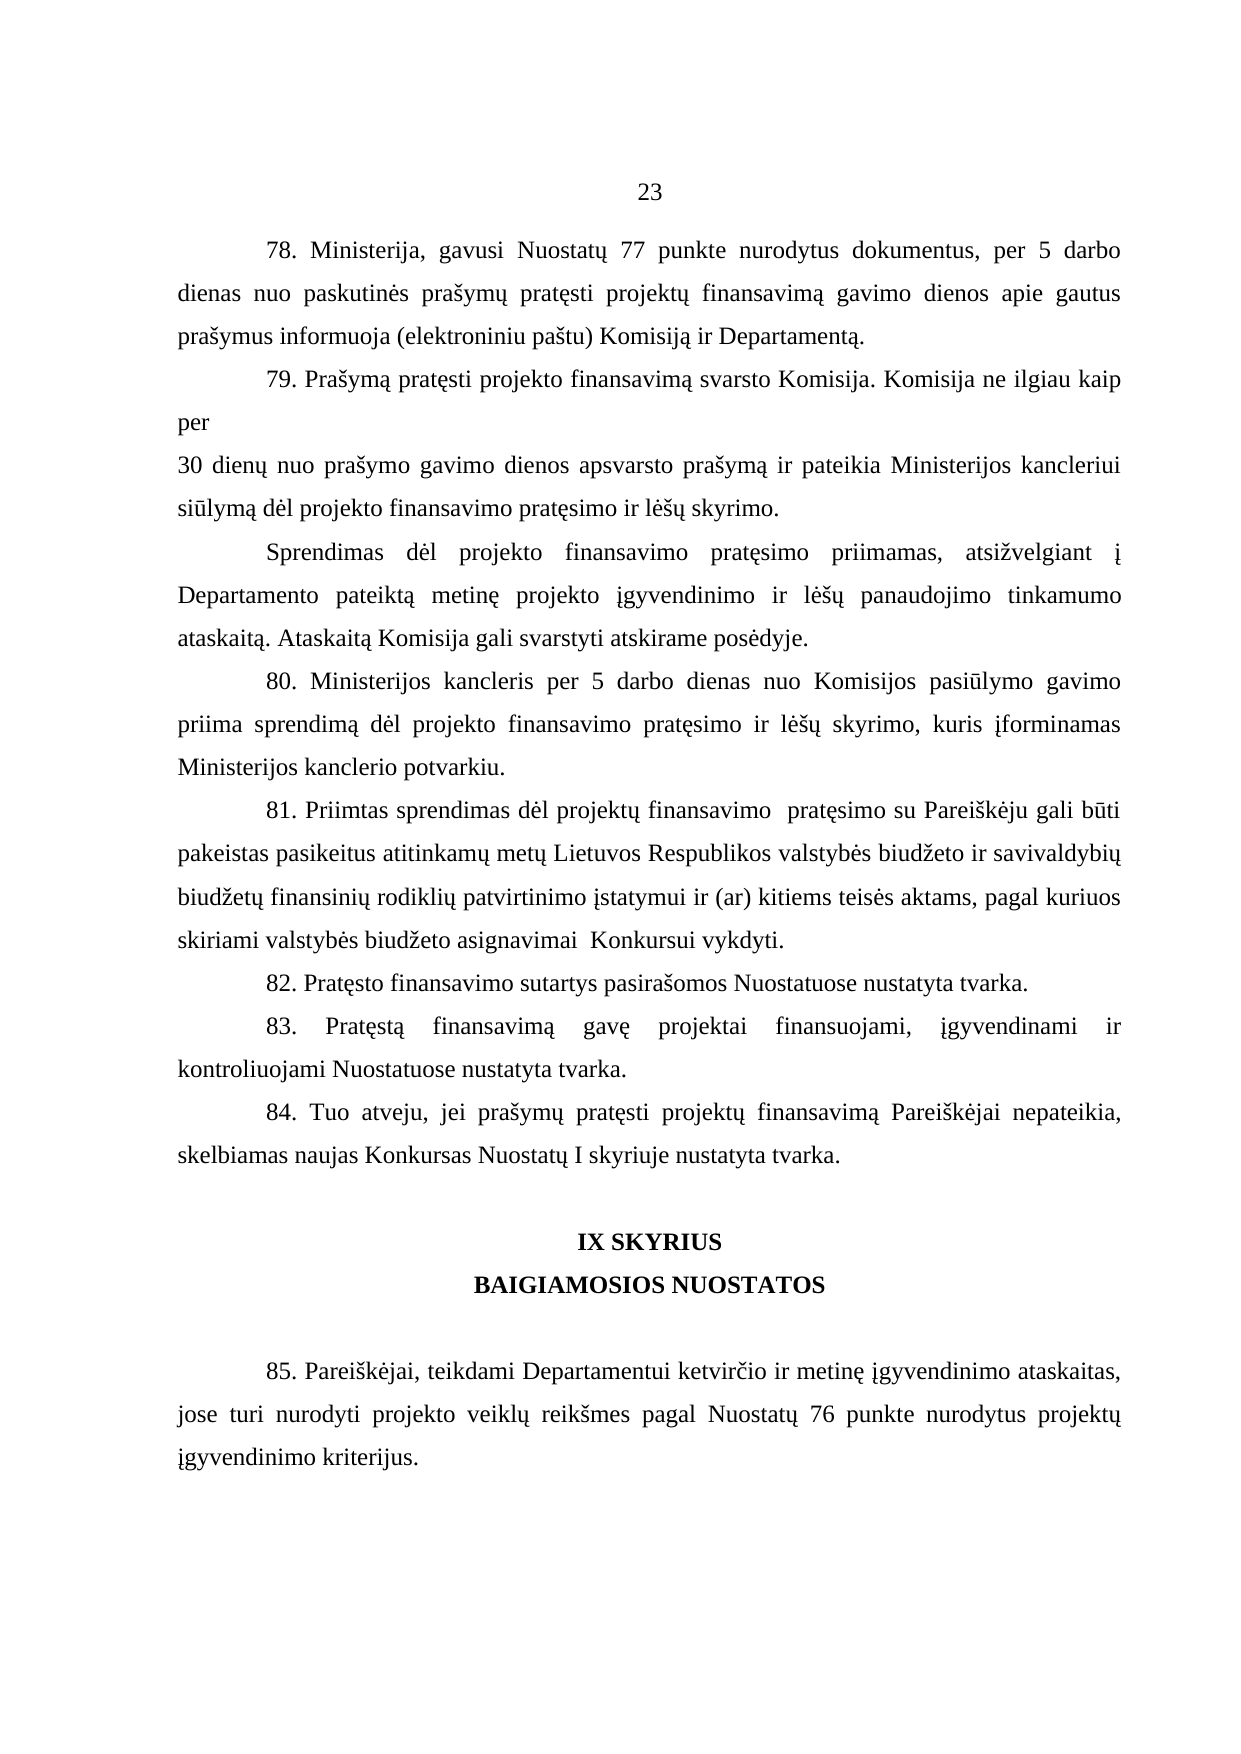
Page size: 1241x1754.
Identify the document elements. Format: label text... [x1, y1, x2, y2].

text Sprendimas dėl projekto finansavimo pratęsimo priimamas, atsižvelgiant į Departamento pateiktą metinę projekto įgyvendinimo ir lėšų panaudojimo tinkamumo ataskaitą. Ataskaitą Komisija gali svarstyti atskirame posėdyje. [177, 537, 1122, 652]
text 82. Pratęsto finansavimo sutartys pasirašomos Nuostatuose nustatyta tvarka. [177, 968, 1122, 997]
text BAIGIAMOSIOS NUOSTATOS [177, 1270, 1122, 1298]
text 80. Ministerijos kancleris per 5 darbo dienas nuo Komisijos pasiūlymo gavimo priima sprendimą dėl projekto finansavimo pratęsimo ir lėšų skyrimo, kuris įforminamas Ministerijos kanclerio potvarkiu. [177, 666, 1122, 781]
text 85. Pareiškėjai, teikdami Departamentui ketvirčio ir metinę įgyvendinimo ataskaitas, jose turi nurodyti projekto veiklų reikšmes pagal Nuostatų 76 punkte nurodytus projektų įgyvendinimo kriterijus. [177, 1356, 1122, 1471]
text 84. Tuo atveju, jei prašymų pratęsti projektų finansavimą Pareiškėjai nepateikia, skelbiamas naujas Konkursas Nuostatų I skyriuje nustatyta tvarka. [177, 1097, 1122, 1169]
text 79. Prašymą pratęsti projekto finansavimą svarsto Komisija. Komisija ne ilgiau kaip per 30 dienų nuo prašymo gavimo dienos apsvarsto prašymą ir pateikia Ministerijos kancleriui siūlymą dėl projekto finansavimo pratęsimo ir lėšų skyrimo. [177, 364, 1122, 522]
text 83. Pratęstą finansavimą gavę projektai finansuojami, įgyvendinami ir kontroliuojami Nuostatuose nustatyta tvarka. [177, 1011, 1122, 1083]
text 78. Ministerija, gavusi Nuostatų 77 punkte nurodytus dokumentus, per 5 darbo dienas nuo paskutinės prašymų pratęsti projektų finansavimą gavimo dienos apie gautus prašymus informuoja (elektroniniu paštu) Komisiją ir Departamentą. [177, 235, 1122, 350]
text 81. Priimtas sprendimas dėl projektų finansavimo pratęsimo su Pareiškėju gali būti pakeistas pasikeitus atitinkamų metų Lietuvos Respublikos valstybės biudžeto ir savivaldybių biudžetų finansinių rodiklių patvirtinimo įstatymui ir (ar) kitiems teisės aktams, pagal kuriuos skiriami valstybės biudžeto asignavimai Konkursui vykdyti. [177, 795, 1122, 953]
text IX SKYRIUS [177, 1227, 1122, 1255]
